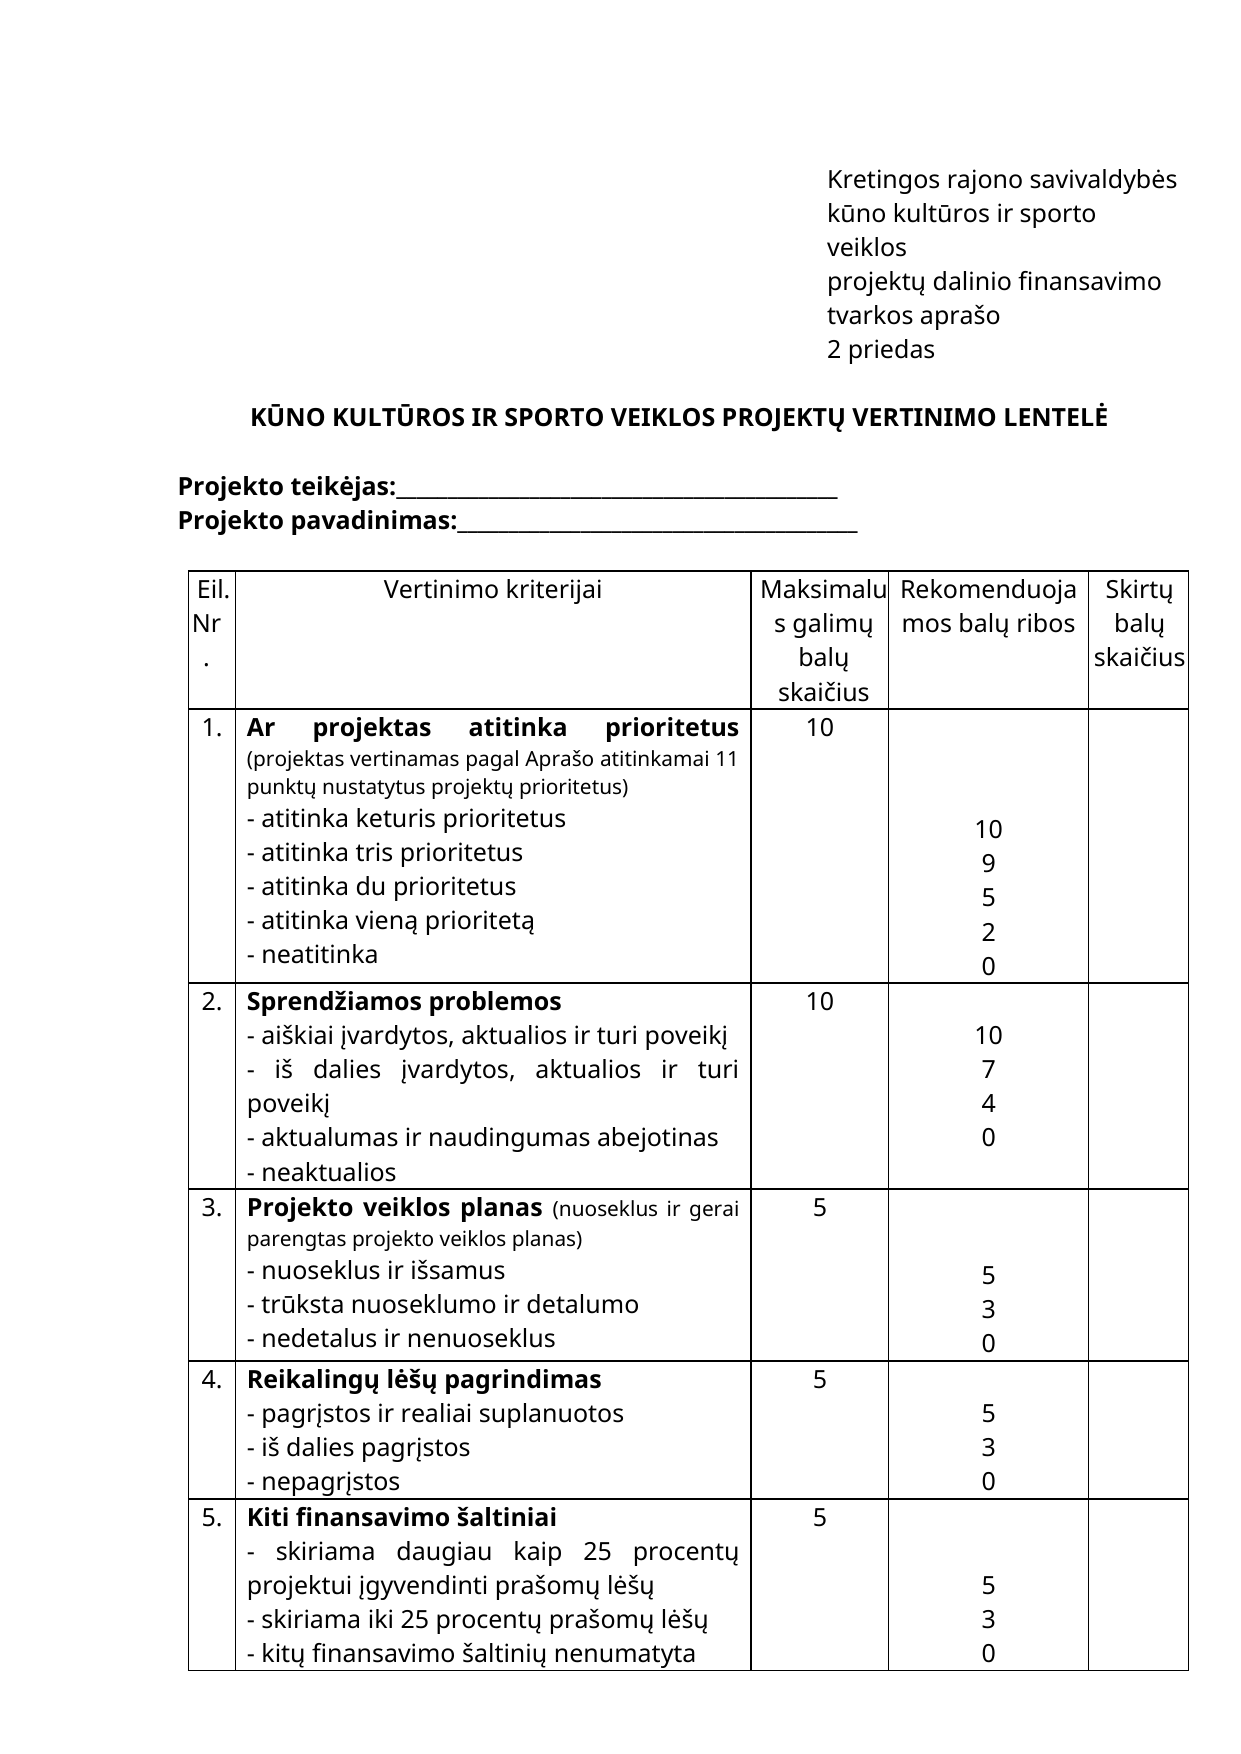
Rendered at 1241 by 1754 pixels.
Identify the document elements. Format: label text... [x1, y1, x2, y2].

table_cell 10 [752, 710, 888, 982]
table_header Maksimalus galimų balų skaičius [752, 572, 888, 708]
table_cell Sprendžiamos problemos - aiškiai įvardytos, aktualios ir turi poveikį - iš dalies įvardytos, aktualios ir turi poveikį - aktualumas ir naudingumas abejotinas - neaktualios [236, 984, 750, 1188]
text Projekto teikėjas:___________________________________________ [177, 468, 1181, 502]
table_cell 5 [752, 1190, 888, 1360]
text Projekto pavadinimas:_______________________________________ [177, 502, 1181, 536]
text tvarkos aprašo [827, 298, 1181, 332]
table_cell Kiti finansavimo šaltiniai - skiriama daugiau kaip 25 procentų projektui įgyvendinti prašomų lėšų - skiriama iki 25 procentų prašomų lėšų - kitų finansavimo šaltinių nenumatyta [236, 1500, 750, 1670]
table_cell [1089, 984, 1188, 1188]
table_cell 3. [189, 1190, 235, 1360]
text projektų dalinio finansavimo [827, 264, 1181, 298]
table_cell 1. [189, 710, 235, 982]
table_cell 10 9 5 2 0 [889, 710, 1088, 982]
table_cell 10 [752, 984, 888, 1188]
table_cell 5 3 0 [889, 1190, 1088, 1360]
table_cell Ar projektas atitinka prioritetus (projektas vertinamas pagal Aprašo atitinkamai 11 punktų nustatytus projektų prioritetus) - atitinka keturis prioritetus - atitinka tris prioritetus - atitinka du prioritetus - atitinka vieną prioritetą - neatitinka [236, 710, 750, 982]
table_header Eil. Nr. [189, 572, 235, 708]
table_cell 5 3 0 [889, 1362, 1088, 1498]
table_cell 10 7 4 0 [889, 984, 1088, 1188]
table_cell [1089, 1500, 1188, 1670]
table_cell Projekto veiklos planas (nuoseklus ir gerai parengtas projekto veiklos planas) - nuoseklus ir išsamus - trūksta nuoseklumo ir detalumo - nedetalus ir nenuoseklus [236, 1190, 750, 1360]
table_cell 5. [189, 1500, 235, 1670]
table_header Vertinimo kriterijai [236, 572, 750, 708]
table_cell 5 3 0 [889, 1500, 1088, 1670]
text kūno kultūros ir sporto veiklos [827, 196, 1181, 264]
table_cell Reikalingų lėšų pagrindimas - pagrįstos ir realiai suplanuotos - iš dalies pagrįstos - nepagrįstos [236, 1362, 750, 1498]
text KŪNO KULTŪROS IR SPORTO VEIKLOS PROJEKTŲ VERTINIMO LENTELĖ [177, 400, 1181, 434]
table_cell [1089, 1362, 1188, 1498]
table_cell 5 [752, 1362, 888, 1498]
table_cell 5 [752, 1500, 888, 1670]
text Kretingos rajono savivaldybės [827, 162, 1181, 196]
table_cell [1089, 710, 1188, 982]
table_cell [1089, 1190, 1188, 1360]
table_header Skirtų balų skaičius [1089, 572, 1188, 708]
table_header Rekomenduojamos balų ribos [889, 572, 1088, 708]
table_cell 2. [189, 984, 235, 1188]
text 2 priedas [827, 332, 1181, 366]
table_cell 4. [189, 1362, 235, 1498]
